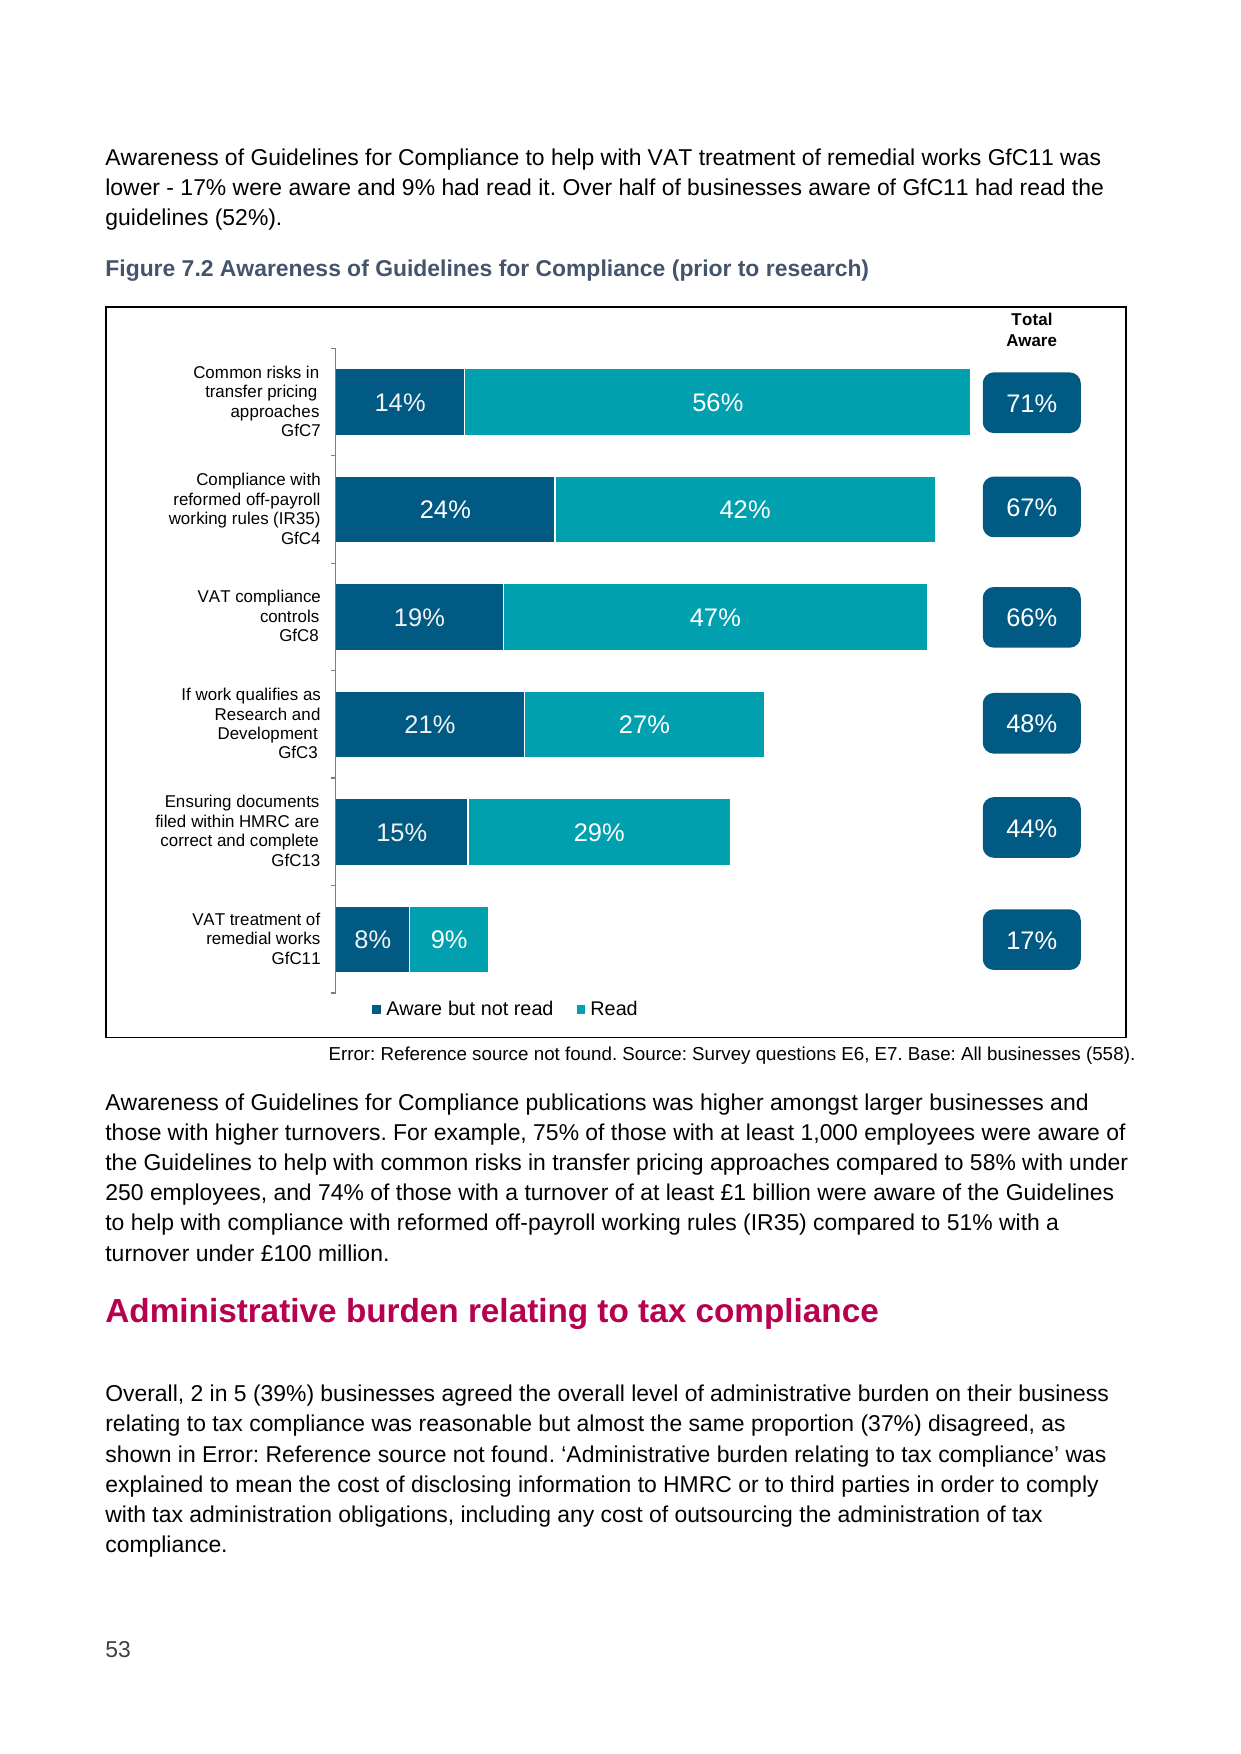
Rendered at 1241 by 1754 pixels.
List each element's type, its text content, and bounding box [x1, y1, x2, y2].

subtitle Administrative burden relating to tax compliance [105, 1291, 1135, 1329]
text Overall, 2 in 5 (39%) businesses agreed the overall level of administrative burden on their business relating to tax compliance was reasonable but almost the same proportion (37%) disagreed, as shown in Figure 7.3. ‘Administrative burden relating to tax compliance’ was explained to mean the cost of disclosing information to HMRC or to third parties in order to comply with tax administration obligations, including any cost of outsourcing the administration of tax compliance. [105, 1380, 1135, 1557]
text Awareness of Guidelines for Compliance publications was higher amongst larger businesses and those with higher turnovers. For example, 75% of those with at least 1,000 employees were aware of the Guidelines to help with common risks in transfer pricing approaches compared to 58% with under 250 employees, and 74% of those with a turnover of at least £1 billion were aware of the Guidelines to help with compliance with reformed off-payroll working rules (IR35) compared to 51% with a turnover under £100 million. [105, 1088, 1135, 1266]
text Figure 7.2. Source: Survey questions E6, E7. Base: All businesses (558). [105, 1042, 1135, 1070]
text Figure 7.2 Awareness of Guidelines for Compliance (prior to research) [105, 255, 1135, 281]
text Awareness of Guidelines for Compliance to help with VAT treatment of remedial works GfC11 was lower - 17% were aware and 9% had read it. Over half of businesses aware of GfC11 had read the guidelines (52%). [105, 143, 1135, 230]
